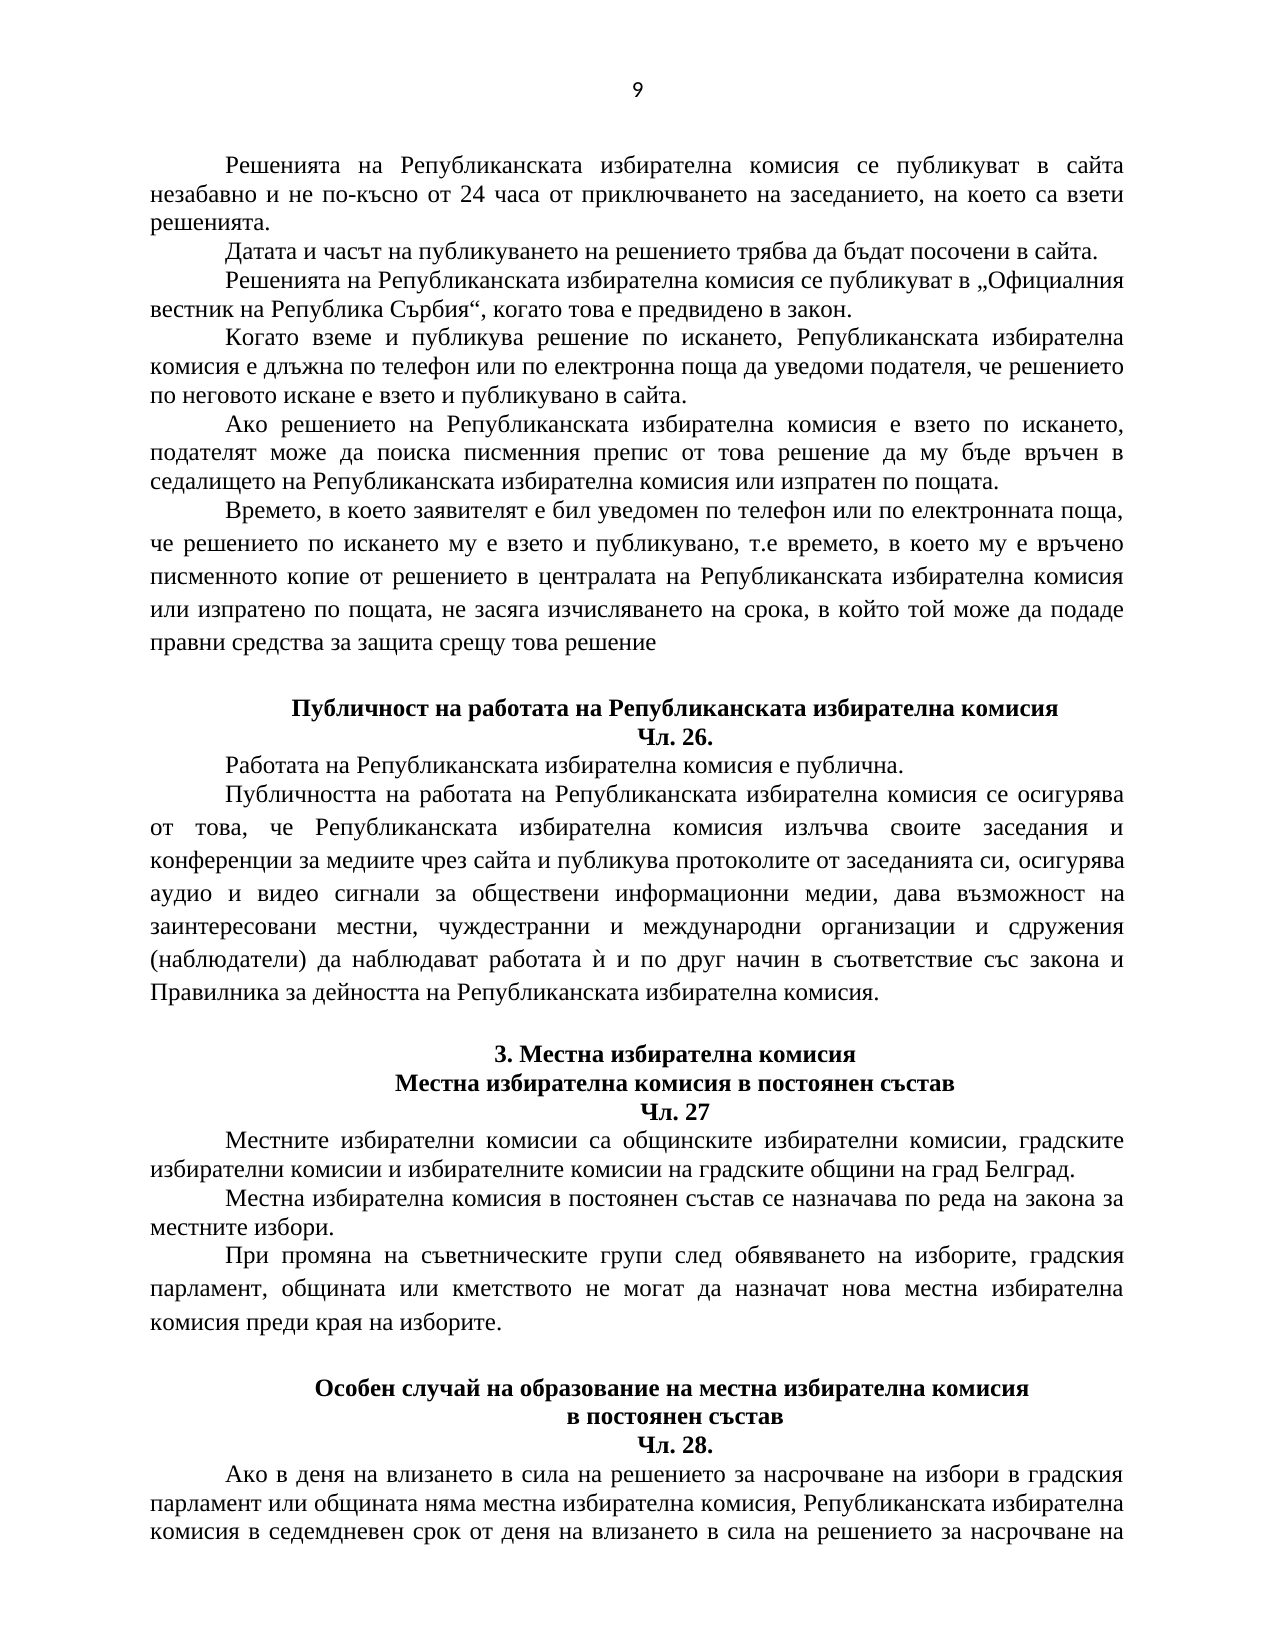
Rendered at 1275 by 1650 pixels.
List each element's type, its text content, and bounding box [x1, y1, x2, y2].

text Ако решението на Републиканската избирателна комисия е взето по искането, подателят може да поиска писменния препис от това решение да му бъде връчен в седалището на Републиканската избирателна комисия или изпратен по пощата. [150, 409, 1125, 495]
text Когато вземе и публикува решение по искането, Републиканската избирателна комисия е длъжна по телефон или по електронна поща да уведоми подателя, че решението по неговото искане е взето и публикувано в сайта. [150, 322, 1125, 409]
text Местна избирателна комисия в постоянен състав [150, 1068, 1125, 1097]
text Местна избирателна комисия в постоянен състав се назначава по реда на закона за местните избори. [150, 1183, 1125, 1241]
text Ако в деня на влизането в сила на решението за насрочване на избори в градския парламент или общината няма местна избирателна комисия, Републиканската избирателна комисия в седемдневен срок от деня на влизането в сила на решението за насрочване на [150, 1459, 1125, 1545]
text Решенията на Републиканската избирателна комисия се публикуват в сайта незабавно и не по-късно от 24 часа от приключването на заседанието, на което са взети решенията. [150, 150, 1125, 236]
text в постоянен състав [150, 1401, 1125, 1430]
text Публичността на работата на Републиканската избирателна комисия се осигурява от това, че Републиканската избирателна комисия излъчва своите заседания и конференции за медиите чрез сайта и публикува протоколите от заседанията си, осигурява аудио и видео сигнали за обществени информационни медии, дава възможност на заинтересовани местни, чуждестранни и международни организации и сдружения (наблюдатели) да наблюдават работата ѝ и по друг начин в съответствие със закона и Правилника за дейността на Републиканската избирателна комисия. [150, 779, 1125, 1006]
text Датата и часът на публикуването на решението трябва да бъдат посочени в сайта. [150, 236, 1125, 265]
text Чл. 28. [150, 1430, 1125, 1459]
text Местните избирателни комисии са общинските избирателни комисии, градските избирателни комисии и избирателните комисии на градските общини на град Белград. [150, 1126, 1125, 1183]
text Времето, в което заявителят е бил уведомен по телефон или по електронната поща, че решението по искането му е взето и публикувано, т.е времето, в което му е връчено писменното копие от решението в централата на Републиканската избирателна комисия или изпратено по пощата, не засяга изчисляването на срока, в който той може да подаде правни средства за защита срещу това решение [150, 495, 1125, 656]
text Решенията на Републиканската избирателна комисия се публикуват в „Официалния вестник на Република Сърбия“, когато това е предвидено в закон. [150, 265, 1125, 322]
text Публичност на работата на Републиканската избирателна комисия [150, 693, 1125, 722]
text Работата на Републиканската избирателна комисия е публична. [150, 751, 1125, 779]
text 3. Местна избирателна комисия [150, 1039, 1125, 1068]
text Чл. 26. [150, 722, 1125, 751]
text При промяна на съветническите групи след обявяването на изборите, градския парламент, общината или кметството не могат да назначат нова местна избирателна комисия преди края на изборите. [150, 1241, 1125, 1335]
text Чл. 27 [150, 1097, 1125, 1126]
text Особен случай на образование на местна избирателна комисия [150, 1373, 1125, 1401]
